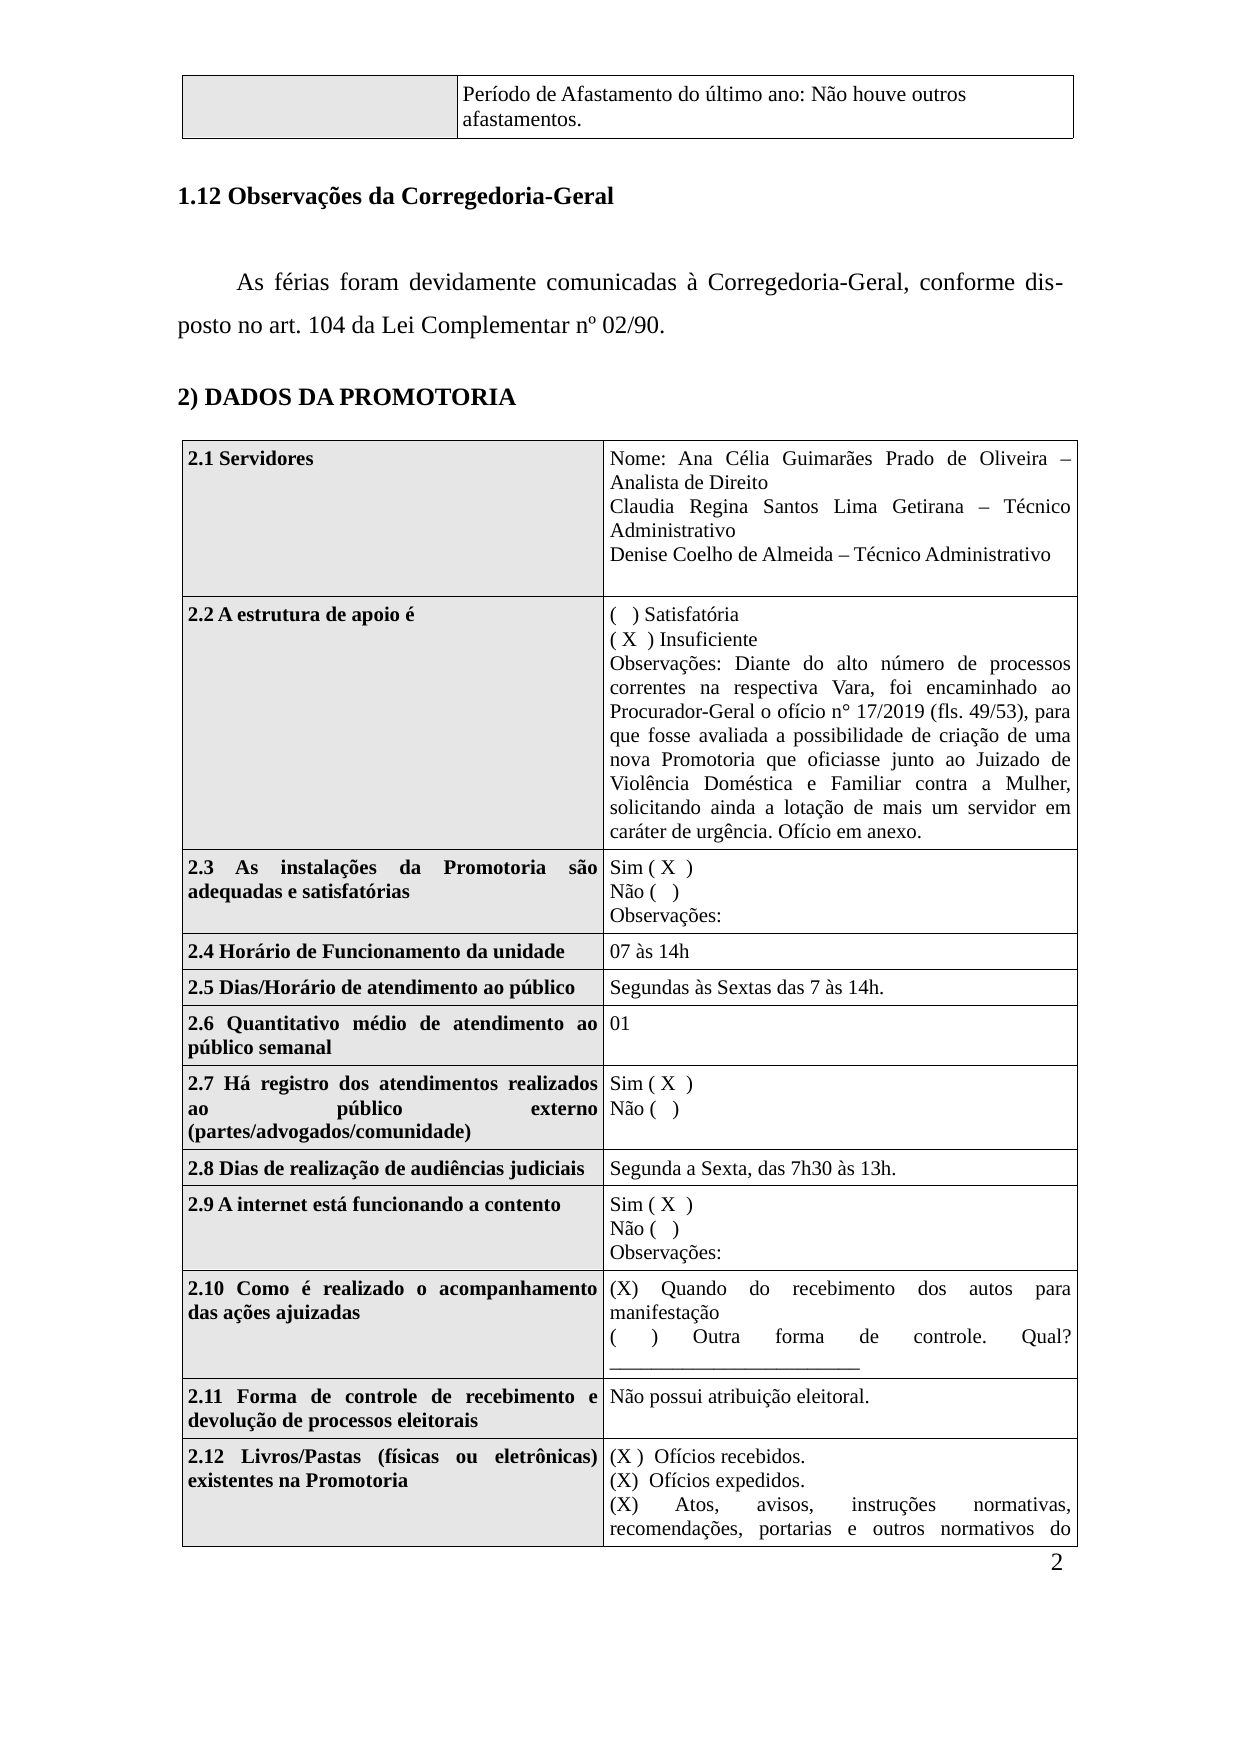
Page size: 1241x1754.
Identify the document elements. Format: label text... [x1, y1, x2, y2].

text As férias foram devidamente comunicadas à Corregedoria-Geral, conforme dis­posto no art. 104 da Lei Complementar nº 02/90. [177, 267, 1063, 339]
list DADOS DA PROMOTORIA [177, 382, 1063, 411]
table_cell Sim ( X ) Não ( ) Observações: [604, 1186, 1077, 1269]
table_cell Segunda a Sexta, das 7h30 às 13h. [604, 1150, 1077, 1185]
table_cell [183, 76, 457, 137]
table_cell 07 às 14h [604, 934, 1077, 969]
table_cell 01 [604, 1006, 1077, 1065]
table_cell 2.12 Livros/Pastas (físicas ou eletrônicas) existentes na Promotoria [183, 1439, 603, 1546]
table_cell ( ) Satisfatória ( X ) Insuficiente Observações: Diante do alto número de processos correntes na respectiva Vara, foi encaminhado ao Procurador-Geral o ofício n° 17/2019 (fls. 49/53), para que fosse avaliada a possibilidade de criação de uma nova Promotoria que oficiasse junto ao Juizado de Violência Doméstica e Familiar contra a Mulher, solicitando ainda a lotação de mais um servidor em caráter de urgência. Ofício em anexo. [604, 597, 1077, 849]
table_cell (X ) Ofícios recebidos. (X) Ofícios expedidos. (X) Atos, avisos, instruções normativas, recomendações, portarias e outros normativos do [604, 1439, 1077, 1546]
table_cell 2.9 A internet está funcionando a contento [183, 1186, 603, 1269]
table_cell 2.5 Dias/Horário de atendimento ao público [183, 970, 603, 1005]
table_cell 2.3 As instalações da Promotoria são adequadas e satisfatórias [183, 850, 603, 933]
table_header Nome: Ana Célia Guimarães Prado de Oliveira – Analista de Direito Claudia Regina Santos Lima Getirana – Técnico Administrativo Denise Coelho de Almeida – Técnico Administrativo [604, 441, 1077, 596]
table_cell Segundas às Sextas das 7 às 14h. [604, 970, 1077, 1005]
table_cell Sim ( X ) Não ( ) Observações: [604, 850, 1077, 933]
table_cell 2.2 A estrutura de apoio é [183, 597, 603, 849]
table_cell 2.7 Há registro dos atendimentos realizados ao público externo (partes/advogados/comunidade) [183, 1066, 603, 1149]
table_cell Sim ( X ) Não ( ) [604, 1066, 1077, 1149]
table_cell 2.8 Dias de realização de audiências judiciais [183, 1150, 603, 1185]
table_header 2.1 Servidores [183, 441, 603, 596]
table_cell 2.6 Quantitativo médio de atendimento ao público semanal [183, 1006, 603, 1065]
table_cell (X) Quando do recebimento dos autos para manifestação ( ) Outra forma de controle. Qual? ________________________ [604, 1271, 1077, 1378]
text 1.12 Observações da Corregedoria-Geral [177, 181, 1063, 210]
table_cell 2.11 Forma de controle de recebimento e devolução de processos eleitorais [183, 1379, 603, 1438]
table_cell 2.10 Como é realizado o acompanhamento das ações ajuizadas [183, 1271, 603, 1378]
table_cell 2.4 Horário de Funcionamento da unidade [183, 934, 603, 969]
table_cell Período de Afastamento do último ano: Não houve outros afastamentos. [458, 76, 1073, 137]
table_cell Não possui atribuição eleitoral. [604, 1379, 1077, 1438]
